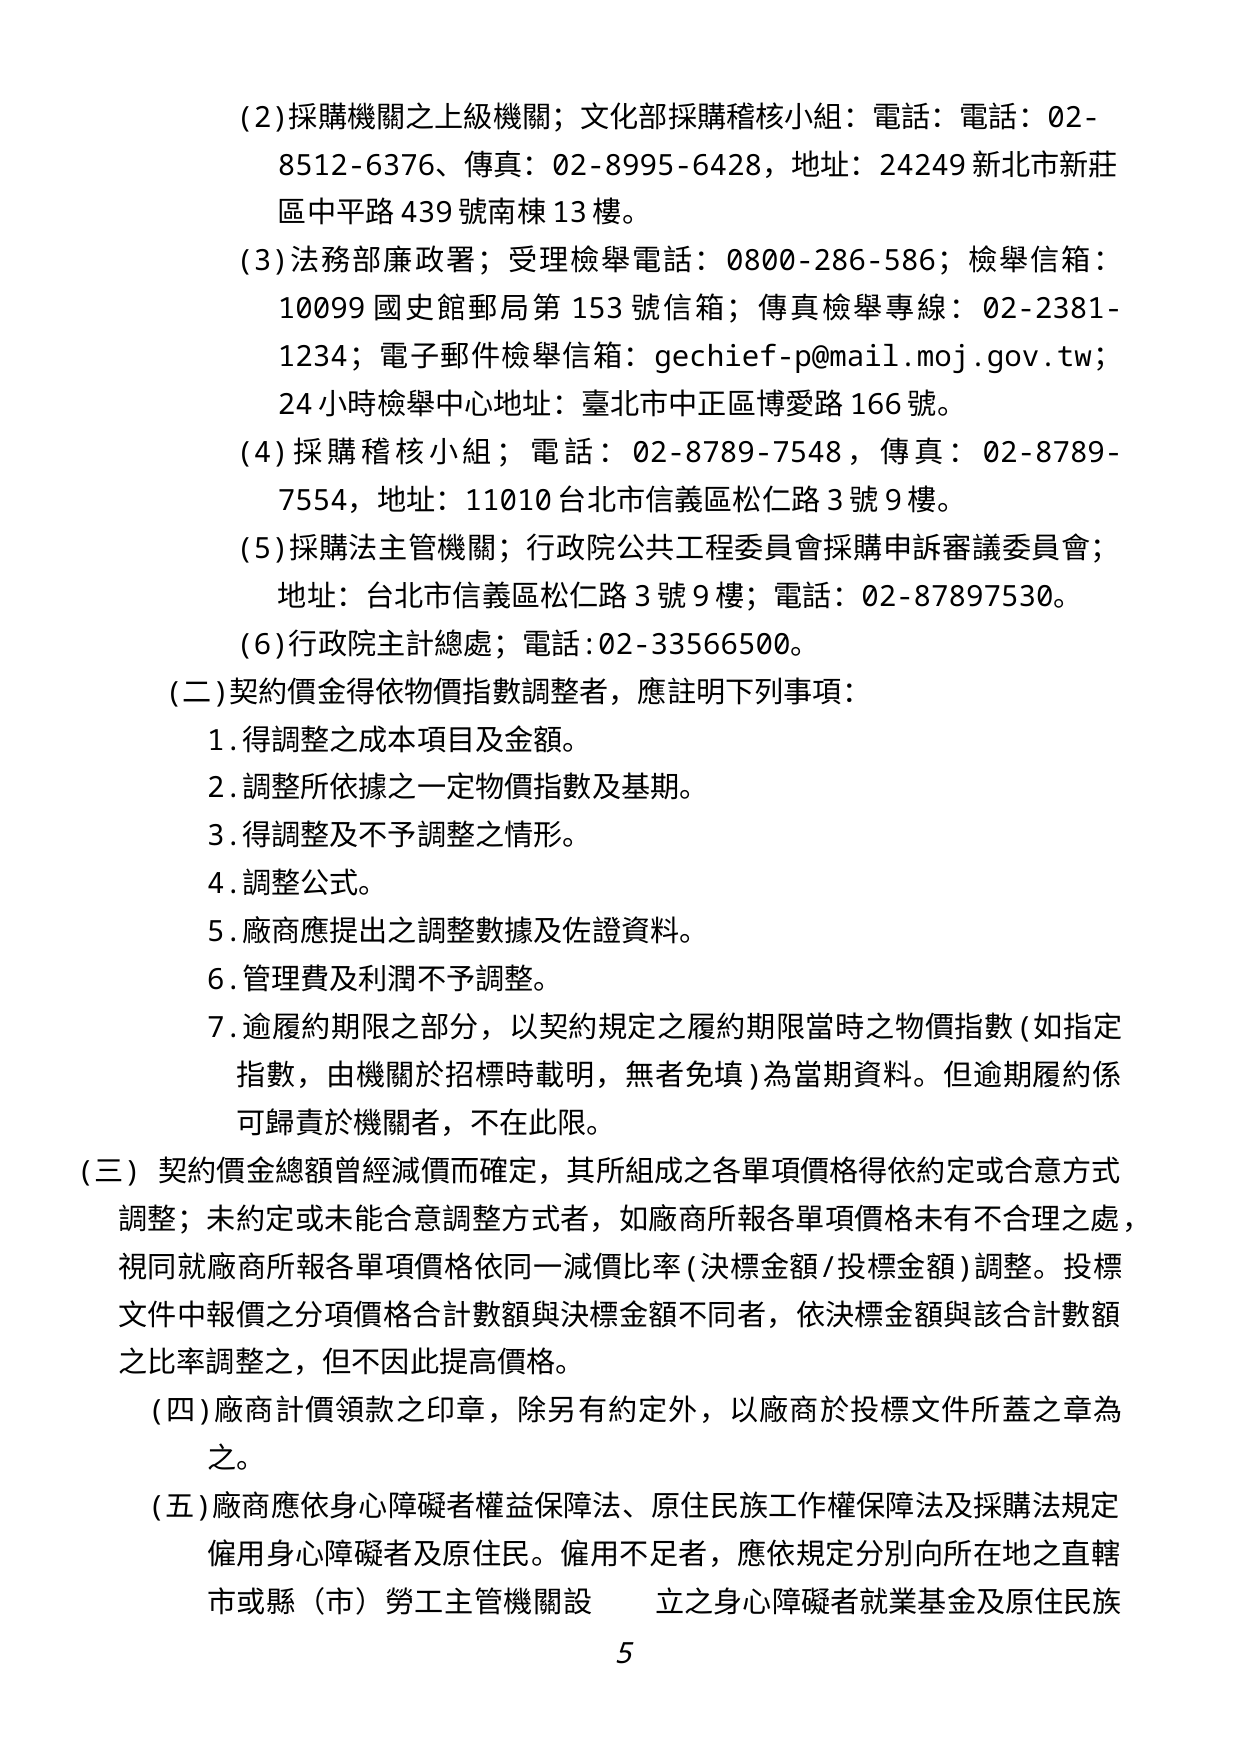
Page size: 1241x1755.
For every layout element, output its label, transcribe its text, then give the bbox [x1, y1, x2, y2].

text 3.得調整及不予調整之情形。 [207, 807, 1122, 855]
text (6)行政院主計總處；電話:02-33566500。 [236, 616, 1122, 664]
text (三) 契約價金總額曾經減價而確定，其所組成之各單項價格得依約定或合意方式調整；未約定或未能合意調整方式者，如廠商所報各單項價格未有不合理之處，視同就廠商所報各單項價格依同一減價比率(決標金額/投標金額)調整。投標文件中報價之分項價格合計數額與決標金額不同者，依決標金額與該合計數額之比率調整之，但不因此提高價格。 [59, 1143, 1122, 1382]
text (二)契約價金得依物價指數調整者，應註明下列事項： [148, 664, 1122, 712]
text 2.調整所依據之一定物價指數及基期。 [207, 759, 1122, 807]
text (3)法務部廉政署；受理檢舉電話：0800-286-586；檢舉信箱：10099國史館郵局第153號信箱；傳真檢舉專線：02-2381-1234；電子郵件檢舉信箱：gechief-p@mail.moj.gov.tw；24小時檢舉中心地址：臺北市中正區博愛路166號。 [236, 232, 1122, 424]
text 7.逾履約期限之部分，以契約規定之履約期限當時之物價指數(如指定指數，由機關於招標時載明，無者免填)為當期資料。但逾期履約係可歸責於機關者，不在此限。 [207, 999, 1122, 1143]
text 1.得調整之成本項目及金額。 [207, 712, 1122, 759]
text 4.調整公式。 [207, 855, 1122, 903]
text 6.管理費及利潤不予調整。 [207, 951, 1122, 999]
text (四)廠商計價領款之印章，除另有約定外，以廠商於投標文件所蓋之章為之。 [148, 1382, 1122, 1478]
text (5)採購法主管機關；行政院公共工程委員會採購申訴審議委員會；地址：台北市信義區松仁路3號9樓；電話：02-87897530。 [236, 520, 1122, 616]
text 5.廠商應提出之調整數據及佐證資料。 [207, 903, 1122, 951]
text (4)採購稽核小組；電話：02-8789-7548，傳真：02-8789-7554，地址：11010台北市信義區松仁路3號9樓。 [236, 424, 1122, 520]
text (2)採購機關之上級機關；文化部採購稽核小組：電話：電話：02-8512-6376、傳真：02-8995-6428，地址：24249新北市新莊區中平路439號南棟13樓。 [236, 89, 1122, 232]
text (五)廠商應依身心障礙者權益保障法、原住民族工作權保障法及採購法規定僱用身心障礙者及原住民。僱用不足者，應依規定分別向所在地之直轄市或縣（市）勞工主管機關設立之身心障礙者就業基金及原住民族 [148, 1478, 1122, 1622]
